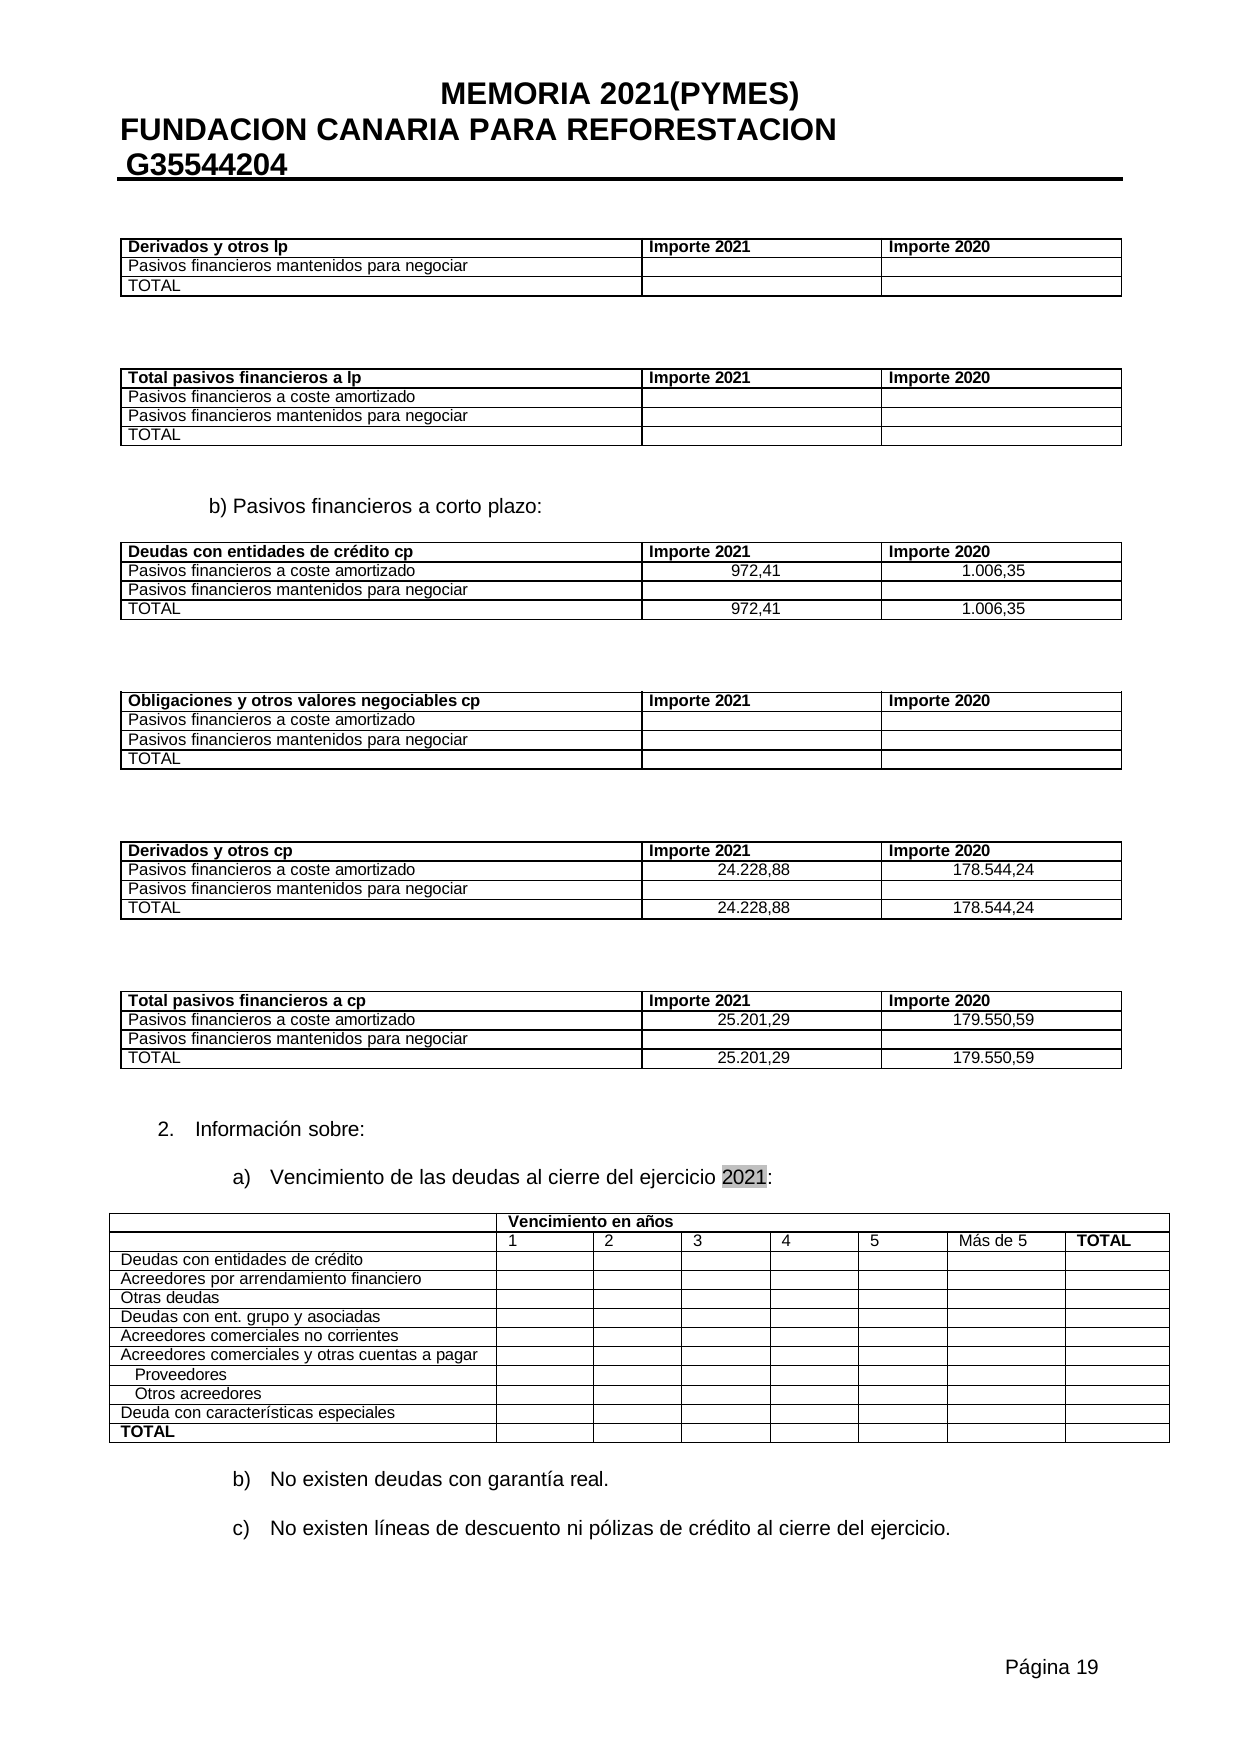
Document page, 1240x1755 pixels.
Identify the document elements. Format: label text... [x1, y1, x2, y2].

table_header Importe 2021 [643, 240, 881, 257]
table_header Importe 2020 [882, 543, 1121, 561]
table_header Derivados y otros lp [122, 240, 641, 257]
table_cell [497, 1290, 593, 1308]
table_cell [643, 389, 881, 406]
table_cell [643, 582, 881, 599]
table_cell [859, 1405, 947, 1423]
table_cell [497, 1252, 593, 1270]
table_cell [771, 1386, 858, 1404]
table_header Obligaciones y otros valores negociables cp [122, 693, 641, 711]
table_cell [771, 1309, 858, 1327]
table_cell [882, 258, 1121, 276]
table_cell [948, 1386, 1065, 1404]
table_cell 179.550,59 [882, 1012, 1121, 1029]
table_cell Pasivos financieros mantenidos para negociar [122, 582, 641, 599]
table_cell [859, 1386, 947, 1404]
table_cell [948, 1366, 1065, 1384]
table_header [110, 1214, 496, 1231]
table_header Vencimiento en años [497, 1214, 1169, 1231]
table_cell Pasivos financieros mantenidos para negociar [122, 881, 641, 899]
table_header Importe 2020 [882, 992, 1121, 1010]
table_cell [882, 582, 1121, 599]
table_cell [1066, 1386, 1169, 1404]
table_cell [643, 712, 881, 730]
table_cell [643, 731, 881, 749]
table_cell [497, 1271, 593, 1289]
table_cell [859, 1366, 947, 1384]
table_header Importe 2021 [643, 843, 881, 860]
table_cell [682, 1309, 770, 1327]
table_header Importe 2021 [643, 992, 881, 1010]
table_cell [497, 1366, 593, 1384]
table_cell [1066, 1424, 1169, 1442]
table_header Total pasivos financieros a lp [122, 370, 641, 387]
table_cell [643, 408, 881, 426]
table_cell 1 [497, 1233, 593, 1251]
table_cell [594, 1424, 681, 1442]
table_cell [859, 1271, 947, 1289]
table_cell Otras deudas [110, 1290, 496, 1308]
table_cell [882, 1031, 1121, 1048]
table_cell 3 [682, 1233, 770, 1251]
list Pasivos financieros a corto plazo: [209, 494, 1214, 518]
table_cell Pasivos financieros a coste amortizado [122, 862, 641, 879]
table_cell 5 [859, 1233, 947, 1251]
table_cell [948, 1347, 1065, 1365]
table_cell Pasivos financieros a coste amortizado [122, 389, 641, 406]
table_cell [859, 1328, 947, 1346]
table_cell 25.201,29 [643, 1050, 881, 1067]
table_cell [1066, 1290, 1169, 1308]
table_cell [682, 1405, 770, 1423]
table_cell TOTAL [122, 427, 641, 445]
table_cell [948, 1424, 1065, 1442]
table_cell Pasivos financieros mantenidos para negociar [122, 731, 641, 749]
table_cell [594, 1405, 681, 1423]
table_header Total pasivos financieros a cp [122, 992, 641, 1010]
table_cell [771, 1328, 858, 1346]
table_cell [1066, 1252, 1169, 1270]
table_cell TOTAL [122, 900, 641, 918]
table_cell [682, 1347, 770, 1365]
table_cell [859, 1309, 947, 1327]
table_cell [643, 427, 881, 445]
table_cell [497, 1386, 593, 1404]
table_cell [682, 1386, 770, 1404]
table_cell [594, 1252, 681, 1270]
table_header Deudas con entidades de crédito cp [122, 543, 641, 561]
table_cell 4 [771, 1233, 858, 1251]
table_cell [594, 1290, 681, 1308]
table_header Importe 2021 [643, 543, 881, 561]
table_cell 1.006,35 [882, 601, 1121, 618]
table_cell Pasivos financieros mantenidos para negociar [122, 1031, 641, 1048]
table_cell [643, 1031, 881, 1048]
table_cell [682, 1328, 770, 1346]
table_cell [497, 1328, 593, 1346]
table_cell [882, 712, 1121, 730]
table_cell Pasivos financieros mantenidos para negociar [122, 408, 641, 426]
table_cell [497, 1347, 593, 1365]
table_cell [643, 277, 881, 295]
table_cell [594, 1347, 681, 1365]
table_cell [682, 1366, 770, 1384]
table_cell Pasivos financieros mantenidos para negociar [122, 258, 641, 276]
table_cell [682, 1271, 770, 1289]
table_cell Deudas con ent. grupo y asociadas [110, 1309, 496, 1327]
table_cell [948, 1309, 1065, 1327]
table_cell [771, 1366, 858, 1384]
table_cell 178.544,24 [882, 900, 1121, 918]
table_cell [594, 1309, 681, 1327]
table_cell [594, 1386, 681, 1404]
table_cell [594, 1366, 681, 1384]
table_cell Más de 5 [948, 1233, 1065, 1251]
table_cell [1066, 1328, 1169, 1346]
table_cell 972,41 [643, 563, 881, 580]
table_cell Pasivos financieros a coste amortizado [122, 712, 641, 730]
table_cell [948, 1252, 1065, 1270]
table_cell [1066, 1347, 1169, 1365]
table_cell [948, 1290, 1065, 1308]
table_header Importe 2020 [882, 240, 1121, 257]
table_cell Otros acreedores [110, 1386, 496, 1404]
table_cell [771, 1271, 858, 1289]
list Vencimiento de las deudas al cierre del ejercicio 2021: [232, 1164, 1214, 1188]
table_header Importe 2020 [882, 370, 1121, 387]
table_cell 179.550,59 [882, 1050, 1121, 1067]
table_cell Pasivos financieros a coste amortizado [122, 1012, 641, 1029]
table_cell 24.228,88 [643, 862, 881, 879]
table_cell Deuda con características especiales [110, 1405, 496, 1423]
list Información sobre: [157, 1117, 1214, 1141]
table_cell [859, 1424, 947, 1442]
table_cell 2 [594, 1233, 681, 1251]
table_cell [1066, 1271, 1169, 1289]
table_cell [110, 1233, 496, 1251]
table_header Importe 2020 [882, 693, 1121, 711]
table_cell TOTAL [122, 277, 641, 295]
table_cell TOTAL [122, 1050, 641, 1067]
table_cell 972,41 [643, 601, 881, 618]
table_cell TOTAL [110, 1424, 496, 1442]
table_cell [882, 389, 1121, 406]
table_cell [497, 1424, 593, 1442]
table_cell Acreedores comerciales no corrientes [110, 1328, 496, 1346]
table_cell [643, 751, 881, 768]
table_cell [594, 1328, 681, 1346]
table_cell [771, 1424, 858, 1442]
table_cell [882, 731, 1121, 749]
table_cell [594, 1271, 681, 1289]
table_header Importe 2020 [882, 843, 1121, 860]
table_header Importe 2021 [643, 693, 881, 711]
table_cell [497, 1405, 593, 1423]
table_cell TOTAL [1066, 1233, 1169, 1251]
table_header Importe 2021 [643, 370, 881, 387]
table_cell 178.544,24 [882, 862, 1121, 879]
table_cell [1066, 1309, 1169, 1327]
table_cell Proveedores [110, 1366, 496, 1384]
table_cell Acreedores comerciales y otras cuentas a pagar [110, 1347, 496, 1365]
table_cell [682, 1252, 770, 1270]
table_cell 24.228,88 [643, 900, 881, 918]
table_cell [643, 258, 881, 276]
table_cell [497, 1309, 593, 1327]
table_cell [771, 1347, 858, 1365]
table_cell [948, 1271, 1065, 1289]
table_cell [859, 1252, 947, 1270]
table_cell [771, 1405, 858, 1423]
table_cell [882, 881, 1121, 899]
table_cell [859, 1290, 947, 1308]
table_cell [882, 277, 1121, 295]
table_cell Acreedores por arrendamiento financiero [110, 1271, 496, 1289]
table_cell [1066, 1366, 1169, 1384]
table_cell [882, 408, 1121, 426]
table_cell [948, 1405, 1065, 1423]
list No existen deudas con garantía real. [232, 1467, 1214, 1491]
table_cell 25.201,29 [643, 1012, 881, 1029]
table_cell [948, 1328, 1065, 1346]
table_cell [771, 1290, 858, 1308]
table_header Derivados y otros cp [122, 843, 641, 860]
table_cell [771, 1252, 858, 1270]
table_cell [1066, 1405, 1169, 1423]
table_cell TOTAL [122, 601, 641, 618]
list No existen líneas de descuento ni pólizas de crédito al cierre del ejercicio. [232, 1515, 1214, 1539]
table_cell Deudas con entidades de crédito [110, 1252, 496, 1270]
table_cell [682, 1290, 770, 1308]
table_cell TOTAL [122, 751, 641, 768]
table_cell Pasivos financieros a coste amortizado [122, 563, 641, 580]
table_cell [882, 427, 1121, 445]
table_cell [682, 1424, 770, 1442]
table_cell [643, 881, 881, 899]
table_cell 1.006,35 [882, 563, 1121, 580]
table_cell [859, 1347, 947, 1365]
table_cell [882, 751, 1121, 768]
